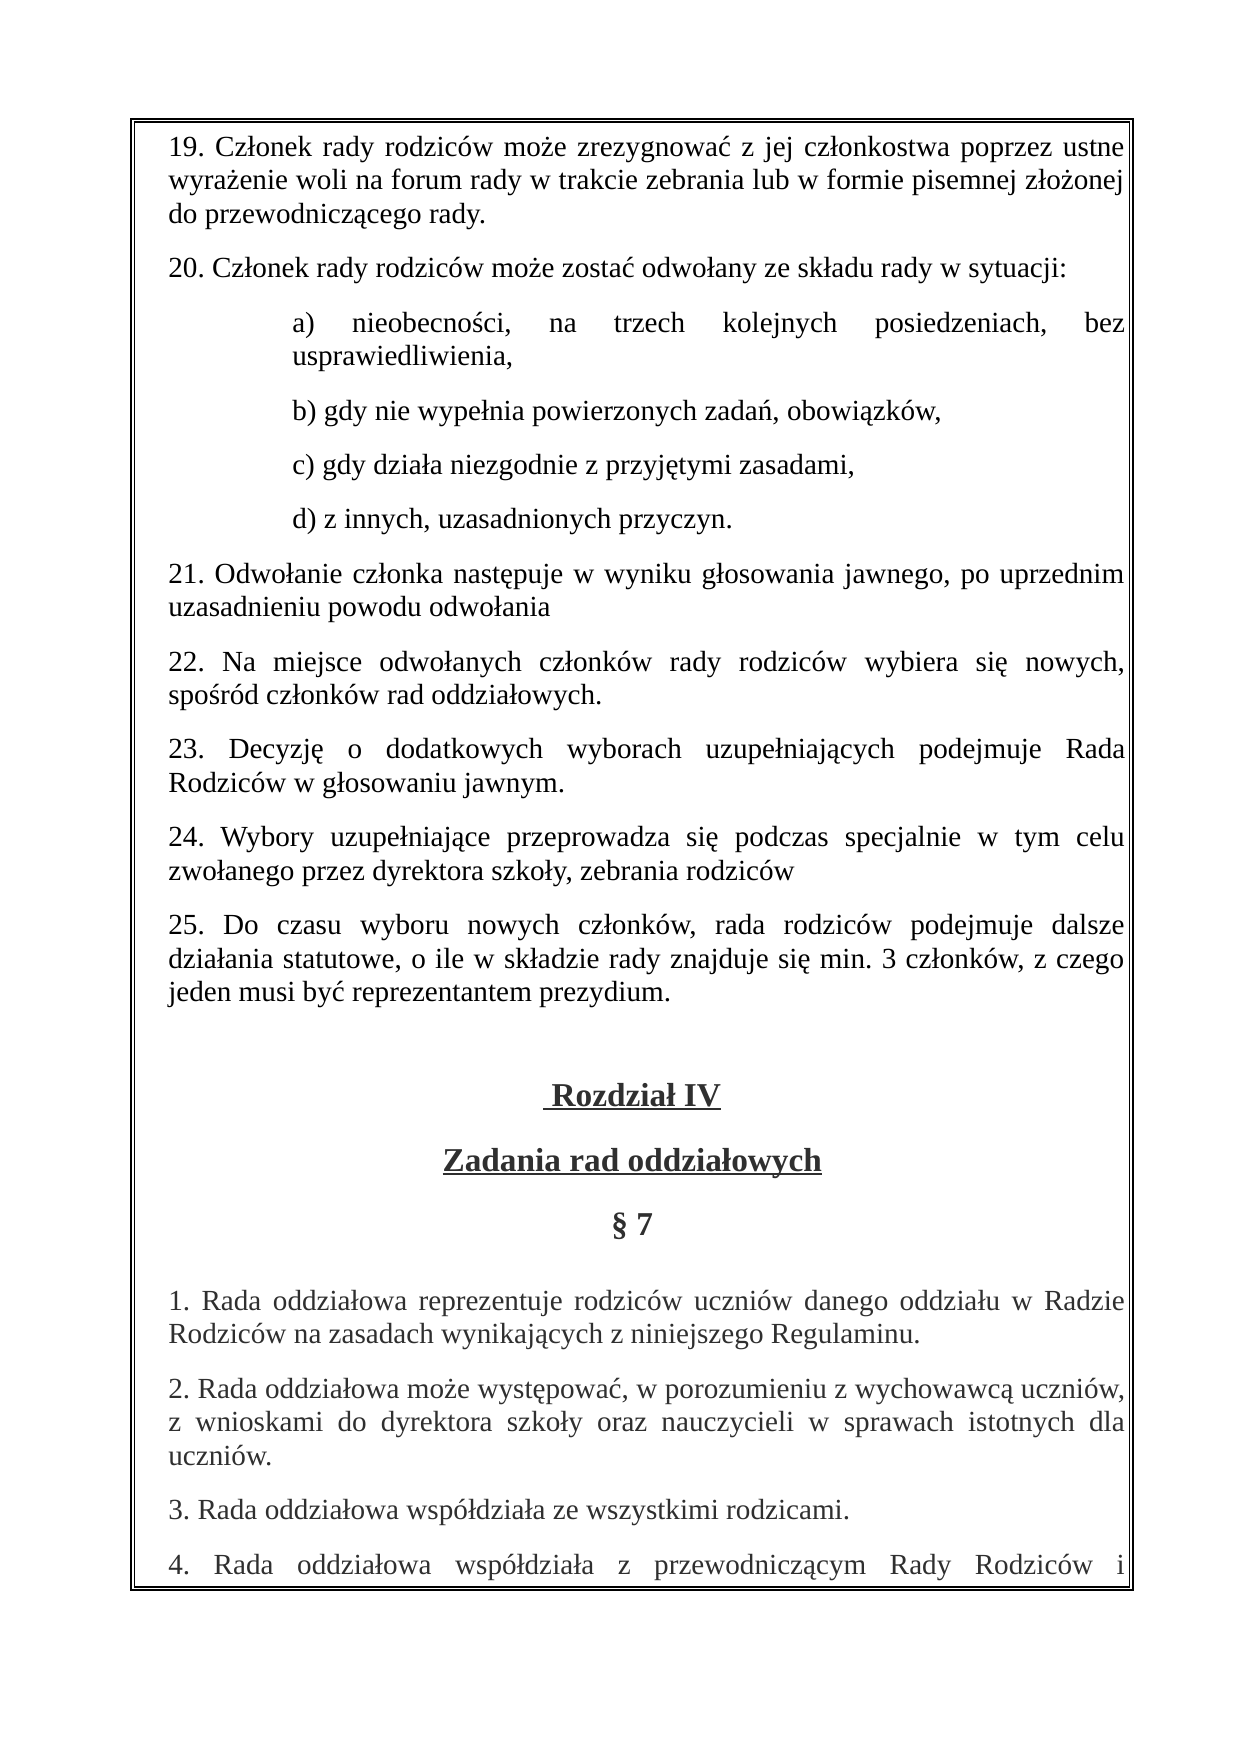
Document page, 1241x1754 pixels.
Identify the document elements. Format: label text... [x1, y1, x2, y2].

table_header na forum rady oddziałowej bądź pisemną rezygnację z funkcji jaką pełni w radzie oddziałowej. 9. Odwołanie członka rady oddziału może nastąpić w czasie każdego zebrania rady oddziału na wniosek rodziców oddziału w trybie głosowania jawnego, po uprzednim uzasadnieniu powodu odwołania. 10. W przypadku rezygnacji bądź odwołania z funkcji w radzie oddziałowej, wychowawca przeprowadza bezzwłocznie wybory uzupełniające w głosowaniu jawnym do rady oddziałowej. 11. Wynik wyborów rady oddziałowej przewodniczący przekazuje do przewodniczącego rady rodziców. § 5 Szczegółowy tryb przeprowadzenia wyborów członka rady oddziałowej do rady rodziców: Wybory przedstawiciela danego oddziału do rady rodziców przeprowadza się na pierwszym zebraniu rodziców w każdym roku szkolnym. Wychowawca oddziału odpowiada za zgodne z regulaminem przeprowadzenie wyborów przedstawiciela rady oddziałowej do rady rodziców. Rodzice, po przeprowadzeniu wyboru rady oddziałowej, wybierają jednego przedstawiciela spośród członków rady oddziałowej do reprezentowania ich w radzie rodziców w głosowaniu jawnym. Członek rady oddziałowej musi wyrazić zgodę na kandydowanie do rady rodziców. § 6 Szczegółowy tryb przeprowadzania wyborów w radzie rodziców Pierwsze zebranie rady rodziców zwołuje dyrektor szkoły w terminie do 30 września danego roku szkolnego. Pierwsze zebranie rady rodziców otwiera dyrektor szkoły i przewodniczy mu do czasu wybrania przewodniczącego rady rodziców. Zadania dyrektora szkoły podczas wyborów przewodniczącego rady rodziców: a) przyjmowanie zgłoszeń kandydatur, b) przeprowadzenie głosowania, c) policzenie głosów i podanie wyników głosowania. Kandydat na przewodniczącego rady rodziców musi wyrazić zgodę na kandydowanie. 5. Wybory przewodniczącego rady rodziców przeprowadza się w głosowaniu jawnym. 6. W głosowaniu jawnym członkowie rady rodziców głosują przez podniesienie ręki. 7. Za wybranego przewodniczącego rady rodziców uważa się kandydata, który uzyskał największą liczbę głosów. 8. W przypadku otrzymania przez kandydatów równej największej liczby głosów o wyborze przewodniczącego rady rodziców rozstrzyga kolejne głosowanie. 9. Wybrany przewodniczący rady rodziców prowadzi dalszą część zebrania. 10. Na pierwszym zebraniu oprócz przewodniczącego rada wybiera: a) zastępcę b) sekretarza c) skarbnika 11. Przewodniczący, zastępca, sekretarz i skarbnik stanowią prezydium rady rodziców, które kieruje bieżącymi pracami rady. 12. Wybory członków prezydium przeprowadza przewodniczący rady rodziców. 13. Wybory zastępcy, sekretarza i skarbnika rady rodziców przeprowadza się oddzielnie w głosowaniu. 14. Zgłoszenia kandydatur na zastępcę, sekretarza i skarbnika rady rodziców mogą dokonać jedynie członkowie rady rodziców, którzy przybyli na zebranie. 15. Kandydaci na zastępcę, sekretarza i skarbnika rady rodziców muszą wyrazić zgodę na kandydowanie. 16. Wybory zastępcy, sekretarza i skarbnika rady rodziców odbywają się przy nieograniczonej liczbie kandydatów zgłoszonych przez członków rady rodziców. 17. Za wybranego zastępcę, sekretarza i skarbnika rady rodziców uważa się kandydata, który uzyskał największą liczbę głosów. 18. W przypadku otrzymania przez kandydatów równej liczby głosów o wyborze zastępcy, sekretarza i skarbnika rady rodziców rozstrzyga kolejne głosowanie. 19. Członek rady rodziców może zrezygnować z jej członkostwa poprzez ustne wyrażenie woli na forum rady w trakcie zebrania lub w formie pisemnej złożonej do przewodniczącego rady. 20. Członek rady rodziców może zostać odwołany ze składu rady w sytuacji: a) nieobecności, na trzech kolejnych posiedzeniach, bez usprawiedliwienia, b) gdy nie wypełnia powierzonych zadań, obowiązków, c) gdy działa niezgodnie z przyjętymi zasadami, d) z innych, uzasadnionych przyczyn. 21. Odwołanie członka następuje w wyniku głosowania jawnego, po uprzednim uzasadnieniu powodu odwołania 22. Na miejsce odwołanych członków rady rodziców wybiera się nowych, spośród członków rad oddziałowych. 23. Decyzję o dodatkowych wyborach uzupełniających podejmuje Rada Rodziców w głosowaniu jawnym. 24. Wybory uzupełniające przeprowadza się podczas specjalnie w tym celu zwołanego przez dyrektora szkoły, zebrania rodziców 25. Do czasu wyboru nowych członków, rada rodziców podejmuje dalsze działania statutowe, o ile w składzie rady znajduje się min. 3 członków, z czego jeden musi być reprezentantem prezydium. Rozdział IV Zadania rad oddziałowych § 7 1. Rada oddziałowa reprezentuje rodziców uczniów danego oddziału w Radzie Rodziców na zasadach wynikających z niniejszego Regulaminu. 2. Rada oddziałowa może występować, w porozumieniu z wychowawcą uczniów, z wnioskami do dyrektora szkoły oraz nauczycieli w sprawach istotnych dla uczniów. 3. Rada oddziałowa współdziała ze wszystkimi rodzicami. 4. Rada oddziałowa współdziała z przewodniczącym Rady Rodziców i prezydium w celu wykonania zadań o charakterze ogólnospołecznym. Rada oddziałowa organizuje, z własnej inicjatywy lub na wniosek wychowawcy uczniów, zebrania rodziców. Rada oddziałowa określa zakres swojej działalności oraz sposób komunikowania się oraz podejmowania decyzji dotyczących spraw swojego oddziału. Rada oddziałowa podczas ostatniego zebrania rodziców w danym roku szkolnym składa sprawozdanie ze swojej działalności. Rady oddziałowe decydują samodzielnie o formie dokumentowania swoich decyzji. § 8 1.Pracami rady oddziałowej kieruje przewodniczący. 2. Przewodniczący rady oddziałowej w szczególności: a) reprezentuje rodziców uczniów danego oddziału i radę oddziałową wobec innych podmiotów, b) utrzymuje stały kontakt z wychowawcą uczniów, c) dokonuje podziału zadań pomiędzy członków rady oddziałowej, d) zwołuje i prowadzi zebrania rady oddziałowej. Rozdział V Struktura , kompetencje Rady oraz jej organów wewnętrznych, zasady działania i zadania Rady § 9 Struktura Rady Rodziców 1. W skład rady rodziców wchodzi po jednym przedstawicielu rad oddziałowych, wybranych przez zebranie rodziców uczniów danego oddziału w głosowaniu jawnym. 2. Pracami Rady Rodziców kieruje prezydium, w którego skład wchodzi: a) przewodniczący, b) zastępca przewodniczącego, c) skarbnik, d) sekretarz, 3. Kadencja rady rodziców trwa rok. § 10 Zakres kompetencji poszczególnych organów rady rodziców 1. Prezydium 1) Do podstawowych zadań prezydium należy: a) bieżące kierowanie pracami rady w okresie między zebraniami, w tym gospodarką finansową rady, b) realizacja preliminarza rady, c) wykonywanie uchwał rady, d)nadzór nad pracami komisji powołanych przez radę, e)zatrudnianie osób (zlecanie usług) niezbędnych do realizacji zadań rady. 2) Prezydium reprezentuje radę i ogół rodziców uczniów szkoły wobec dyrektora i innych organów szkoły oraz na zewnątrz. 3) W imieniu rady, dokumenty skutkujące zobowiązaniami finansowymi podpisują dwaj członkowie prezydium. 4) Pracami rady i prezydium kieruje przewodniczący, a w razie jego nieobecności zastępca. 2. Przewodniczący rady rodziców: a) organizuje i kieruje pracami rady, b) zwołuje i prowadzi zebrania rady rodziców oraz zebrania prezydium, c) jest reprezentantem rady rodziców na zewnątrz i wewnątrz szkoły, d) podpisuje uchwały rady rodziców, e) podpisuje protokoły z zebrań rady rodziców oraz zebrań prezydium, f) przekazuje dyrektorowi szkoły oraz innym organom szkoły, organowi prowadzącemu szkołę lub organowi sprawującemu nadzór pedagogiczny nad szkołą opinie i wnioski wypracowane przez radę rodziców. 3.Zastępca: a)pomaga przewodniczącemu oraz przejmuje obowiązki w czasie jego nieobecności. 4. Sekretarz rady rodziców: a)odpowiada za dokumentację rady i protokołowanie jej posiedzeń b)podpisuje protokoły z zebrań rady rodziców. 5. Skarbnik rady rodziców: a) odpowiada za prawidłową gospodarkę środkami finansowymi zgromadzonymi przez radę b)przygotowuje roczne sprawozdanie finansowe rady. 6. Członek rady rodziców: a) bierze czynny udział w zebraniach rady rodziców i jej komisjach do których został powołany, b) ma prawo do składania wniosków i projektów uchwał, c) realizuje i przestrzega uchwały i postanowienia rady rodziców; d) nieobecny członek rady rodziców na zebraniu, zobowiązany jest do zaznajomienia się z protokołem i uchwałami przyjętymi na zebraniu. e) zobowiązany jest do zachowania tajemnicy z posiedzenia rady rodziców, nieujawniania spraw, które mogą naruszać dobro osobiste uczniów lub ich rodziców, a także nauczycieli i innych pracowników szkoły, § 11 Kompetencje rady rodziców Do kompetencji rady należy w szczególności: 1. występowanie we wszystkich sprawach dotyczących szkoły do dyrektora oraz pozostałych organów szkoły, a także do organu prowadzącego i organu sprawującego nadzór pedagogiczny, 2. uchwalanie w porozumieniu z radą pedagogiczną programu wychowawczo-profilaktycznego szkoły, 3 opiniowanie projektu planu finansowego szkoły składanego przez dyrektora, 4 opiniowanie programu i harmonogramu poprawy efektywności kształcenia lub wychowania, 5 opiniowanie możliwości podjęcia w szkole działalności przez stowarzyszenie lub inną organizację, w szczególności organizację harcerską, 6. opiniowanie dorobku zawodowego nauczycieli, w związku z ubieganiem się przez nich o awans na stopień zawodowy nauczyciela kontraktowego, mianowanego dyplomowanego, 7. opiniowanie propozycji dyrektora dotyczącej dodatkowych dni wolnych od zajęć dydaktyczno-wychowawczych, 8. występowanie z wnioskami o dokonanie oceny pracy dyrektora i nauczycieli, 9. występowanie z wnioskiem o utworzenie rady szkoły, 10. wybór przedstawicieli rodziców do rady szkoły, komisji oraz innych ciał, których przepisy przewidują udział przedstawicieli rodziców uczniów szkoły, poprzez głosowanie jawne lub tajne, zgodnie z decyzją rady rodziców, 11. wybór przedstawicieli rady do komisji konkursowej na stanowisko dyrektora, poprzez głosowanie jawne lub tajne zgodnie z decyzją rady rodziców, 12. uchwalanie corocznego preliminarza rady i jego zmian, 13. uchwalenie regulaminu swojej działalności, 14. zatwierdzanie rocznego sprawozdania finansowego rady po zbadaniu sprawozdania przez komisję rewizyjną i przedstawieniu przez nią opinii w tej sprawie, 15. uchwalanie propozycji wysokości składek rodziców uczniów szkoły. § 12 Zasady działania i zadania rady rodziców: 1. Rada rodziców może powołać komisje stałe lub doraźne. 2. Rada działa poprzez zebrania plenarne oraz organy wewnętrzne, zgodnie z ich kompetencjami. 3. Zebrania zwyczajne rady odbywają się co najmniej trzy razy w roku szkolnym. 4. Zebranie rady zwołuje przewodniczący z własnej inicjatywy, na wniosek członków rady rodziców oraz na wniosek dyrektora. 5. O terminie, miejscu i proponowanym porządku zebrania zawiadamia się członków rady , co najmniej 3 dni przed planowanym terminem zebrania. 6. W uzasadnionych przypadkach może być zwołane zebranie nadzwyczajne po zawiadomieniu członków rady najpóźniej na dzień przed terminem zebrania. 7. Zebrania rady przygotowuje i prowadzi przewodniczący rady lub upoważniony przez niego członek rady rodziców. 8. W zebraniach rady, mogą brać udział, z głosem doradczym, zaproszone osoby, nie biorą one jednak udziału w głosowaniu. 9. Zebranie rady może podejmować uchwały we wszystkich sprawach w zakresie jej właściwości. 10. Uchwały rady podejmowane są zwykłą większością głosów, przy obecności min. 3 członków rady 11. Przez zwykłą większość głosów należy rozumieć taką liczbę głosów "za", która przewyższa co najmniej o jeden głos liczbę głosów "przeciw". Pomija się głosy "wstrzymujące się". 12. Uchwały rady mogą być podejmowane w głosowaniu tajnym, po przyjęciu w głosowaniu jawnym formalnego wniosku w sprawie tajności głosowania. 13. W przypadku równej liczby głosów o podjęciu uchwały decyduje głos przewodniczącego. 14. Pomiędzy zebraniami plenarnymi, rada rodziców podejmuje decyzje w formie głosowań mailowych lub sms .Termin oddania głosu w głosowaniu określa przewodniczący. Przewodniczący informuje członków rady o wyniku głosowania mailowo lub sms-em bez zbędnej zwłoki. Z głosowania elektronicznego osoba przeprowadzająca głosowanie sporządzona protokół, który zostaje dołączony do protokołu rady na najbliższym zebraniu rady. 15. Zebrania Rady Rodziców są dokumentowane. 1) Protokół zebrania Rady powinien zawierać: - numer, datę i miejsce zebrania, b) listę osób obecnych podczas zebrania, c) zatwierdzony porządek obrad, d) stwierdzenie przyjęcia protokołu z poprzedniego zebrania, e) przebieg obrad, f) treść podjętych uchwał lub uchwały w formie załączników, g) podpisy przewodniczącego i protokolanta. 16. Na wniosek członka Rady Rodziców protokół może być sprostowany. Wniosek w przedmiocie sprostowania może być złożony wyłącznie na najbliższym posiedzeniu. Rozdział VI Zasady gromadzenia i wydatkowania funduszy § 13 1. Rada Rodziców gromadzi fundusze z: dobrowolnych składek rodziców, wpłat osób fizycznych, organizacji instytucji i fundacji, dochodowych imprez organizowanych przez Radę Rodziców i uczniowski samorząd szkoły, innych źródeł. 2. Fundusze, o których mowa w ust. 1, mogą być przechowywane na odrębnym rachunku bankowym rady rodziców. Do założenia i likwidacji tego rachunku bankowego oraz dysponowania funduszami na tym rachunku są uprawnione osoby posiadające pisemne upoważnienie udzielone przez radę rodziców. 3. Propozycje wysokości dobrowolnej składki rodziców rada rodziców i jej prezydium ustala na początku każdego roku szkolnego. 4. Preliminarz wydatków w każdym roku szkolnym prezydium rady rodziców ustala na swoim pierwszym posiedzeniu. Rozdział VII Zasady przyznawania dofinansowań § 14 1. Prezydium rady może wydatkować środki ze składki rodzicielskiej wyłącznie na następujące cele: a) dofinansowanie konkursów, zawodów i imprez o charakterze kulturalnym lub oświatowym, b) finansowanie części kosztów wyjazdów uczniów/zespołów reprezentujących szkołę, c) nagrody dla uczniów za wyniki w nauce i osiągnięcia w konkursach, d) zakup pomocy dydaktycznych i naukowych,oraz sprzętu technicznego, e) dofinansowanie uroczystości szkolnych. 2. Ze środków rady rodziców nie dofinansowuje się uczniom kosztów uczestnictwa we wszelkiego typu formach wypoczynku (w tym w obozach sportowych czy koloniach odbywających się w czasie ferii zimowych czy wakacji) oraz zajęć pozaszkolnych. 3.Wniosek o dofinansowanie w przypadku ucznia składa rodzic/opiekun prawny, w przypadku oddziału wychowawca, w przypadku samorządu szkolnego opiekun samorządu, w pozostałych przypadkach dyrektor szkoły. 4. Wniosek należy złożyć na min 10 dni przed planowanym wydarzeniem. Rozdział VIII Postanowienia końcowe § 15 1. Działalność rady rodziców musi być zgodna z obowiązującymi przepisami. 2. Regulamin rady rodziców musi być zgodny z postanowieniami Statutu Szkoły. 3. Zmiany w niniejszym regulaminie mogą być dokonywane przez plenarne zebranie rady rodziców. 4. Rada rodziców używa pieczątki. 5. Rady rodziców mogą porozumiewać się ze sobą, ustalając zasady i zakres współpracy. 6. Jeżeli uchwały i inne decyzje rady rodziców są sprzeczne z obowiązującym prawem, dyrektor szkoły zawiesza ich wykonanie. 7. Regulamin wchodzi w życie z dniem uchwalenia [135, 123, 1129, 1586]
